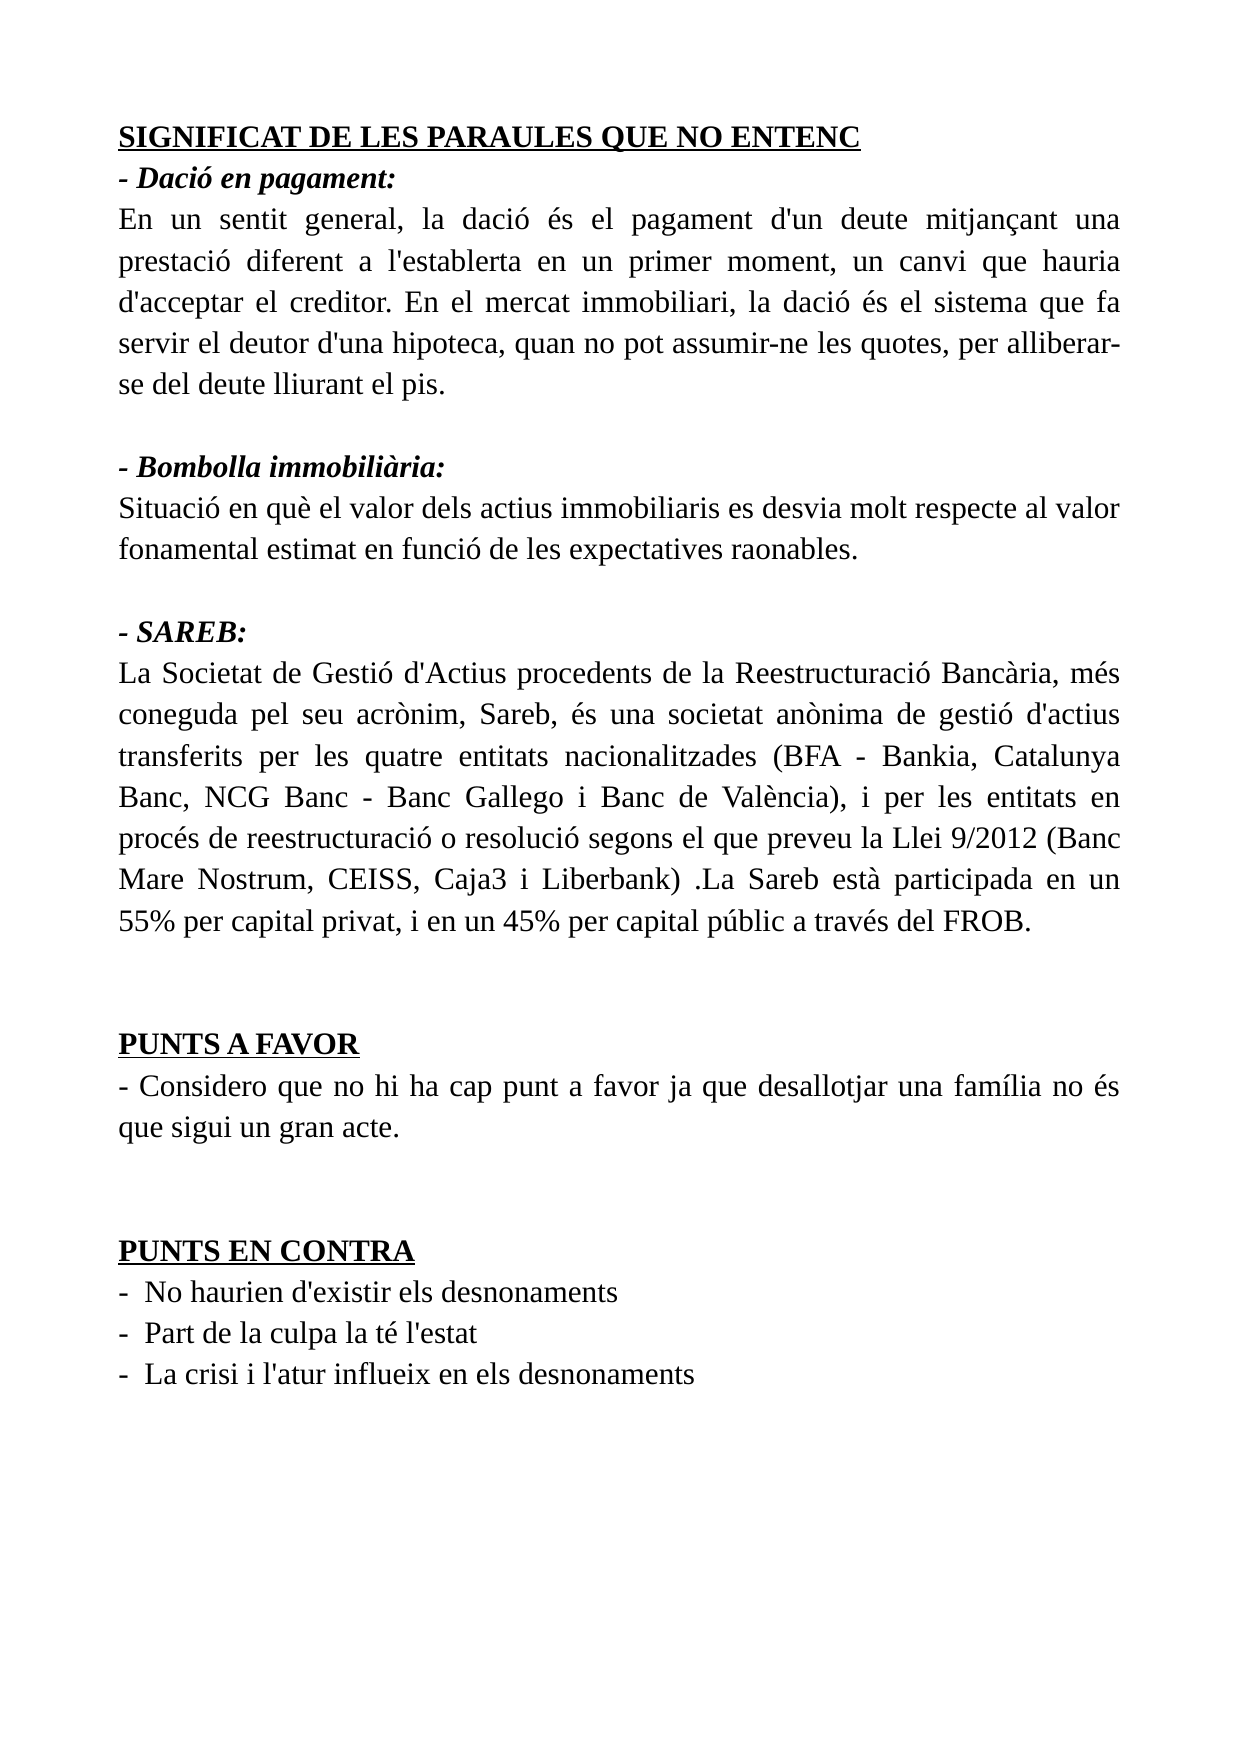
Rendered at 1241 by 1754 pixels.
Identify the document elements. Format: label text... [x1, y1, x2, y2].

text PUNTS A FAVOR [118, 1026, 1122, 1062]
text - Bombolla immobiliària: [118, 448, 1122, 484]
text - Part de la culpa la té l'estat [118, 1314, 1122, 1350]
text Situació en què el valor dels actius immobiliaris es desvia molt respecte al valor fonamental estimat en funció de les expectatives raonables. [118, 489, 1122, 567]
text - Dació en pagament: [118, 159, 1122, 195]
text - La crisi i l'atur influeix en els desnonaments [118, 1356, 1122, 1392]
text SIGNIFICAT DE LES PARAULES QUE NO ENTENC [118, 118, 1122, 154]
text - SAREB: [118, 613, 1122, 649]
text En un sentit general, la dació és el pagament d'un deute mitjançant una prestació diferent a l'establerta en un primer moment, un canvi que hauria d'acceptar el creditor. En el mercat immobiliari, la dació és el sistema que fa servir el deutor d'una hipoteca, quan no pot assumir-ne les quotes, per alliberar-se del deute lliurant el pis. [118, 201, 1122, 402]
text - Considero que no hi ha cap punt a favor ja que desallotjar una família no és que sigui un gran acte. [118, 1067, 1122, 1144]
text La Societat de Gestió d'Actius procedents de la Reestructuració Bancària, més coneguda pel seu acrònim, Sareb, és una societat anònima de gestió d'actius transferits per les quatre entitats nacionalitzades (BFA - Bankia, Catalunya Banc, NCG Banc - Banc Gallego i Banc de València), i per les entitats en procés de reestructuració o resolució segons el que preveu la Llei 9/2012 (Banc Mare Nostrum, CEISS, Caja3 i Liberbank) .La Sareb està participada en un 55% per capital privat, i en un 45% per capital públic a través del FROB. [118, 654, 1122, 938]
text PUNTS EN CONTRA [118, 1232, 1122, 1268]
text - No haurien d'existir els desnonaments [118, 1273, 1122, 1309]
